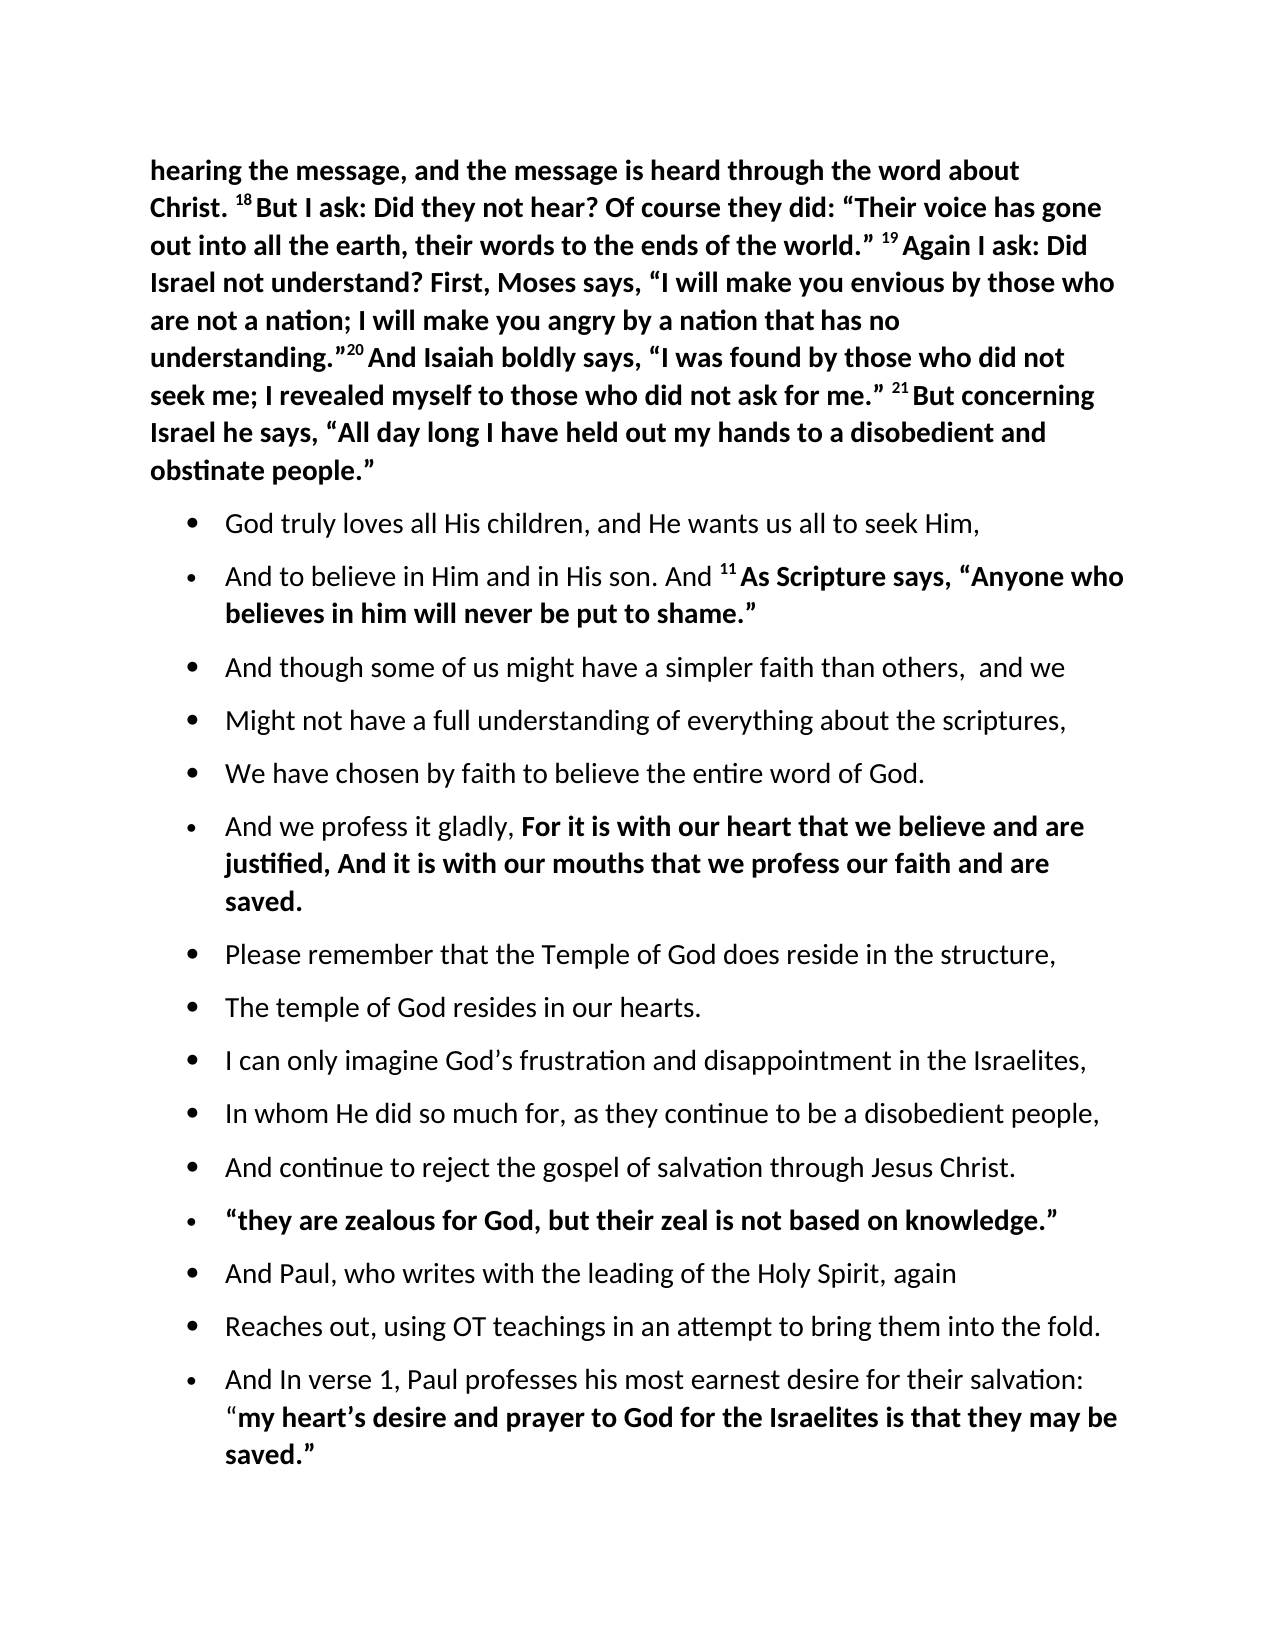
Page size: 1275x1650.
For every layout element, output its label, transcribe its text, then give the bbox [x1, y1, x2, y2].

list And continue to reject the gospel of salvation through Jesus Christ. [187, 1147, 1125, 1184]
list I can only imagine God’s frustration and disappointment in the Israelites, [187, 1041, 1125, 1078]
list In whom He did so much for, as they continue to be a disobedient people, [187, 1094, 1125, 1131]
list God truly loves all His children, and He wants us all to seek Him, [187, 503, 1125, 541]
text hearing the message, and the message is heard through the word about Christ. 18 But I ask: Did they not hear? Of course they did: “Their voice has gone out into all the earth, their words to the ends of the world.” 19 Again I ask: Did Israel not understand? First, Moses says, “I will make you envious by those who are not a nation; I will make you angry by a nation that has no understanding.”20 And Isaiah boldly says, “I was found by those who did not seek me; I revealed myself to those who did not ask for me.” 21 But concerning Israel he says, “All day long I have held out my hands to a disobedient and obstinate people.” [150, 150, 1125, 487]
list And we profess it gladly, For it is with our heart that we believe and are justified, And it is with our mouths that we profess our faith and are saved. [187, 806, 1125, 919]
list We have chosen by faith to believe the entire word of God. [187, 753, 1125, 791]
list The temple of God resides in our hearts. [187, 987, 1125, 1025]
list And In verse 1, Paul professes his most earnest desire for their salvation: “my heart’s desire and prayer to God for the Israelites is that they may be saved.” [187, 1359, 1125, 1472]
list Might not have a full understanding of everything about the scriptures, [187, 700, 1125, 737]
list “they are zealous for God, but their zeal is not based on knowledge.” [187, 1200, 1125, 1237]
list And though some of us might have a simpler faith than others, and we [187, 647, 1125, 684]
list Reaches out, using OT teachings in an attempt to bring them into the fold. [187, 1306, 1125, 1344]
list And to believe in Him and in His son. And 11 As Scripture says, “Anyone who believes in him will never be put to shame.” [187, 556, 1125, 631]
list Please remember that the Temple of God does reside in the structure, [187, 934, 1125, 972]
list And Paul, who writes with the leading of the Holy Spirit, again [187, 1253, 1125, 1291]
